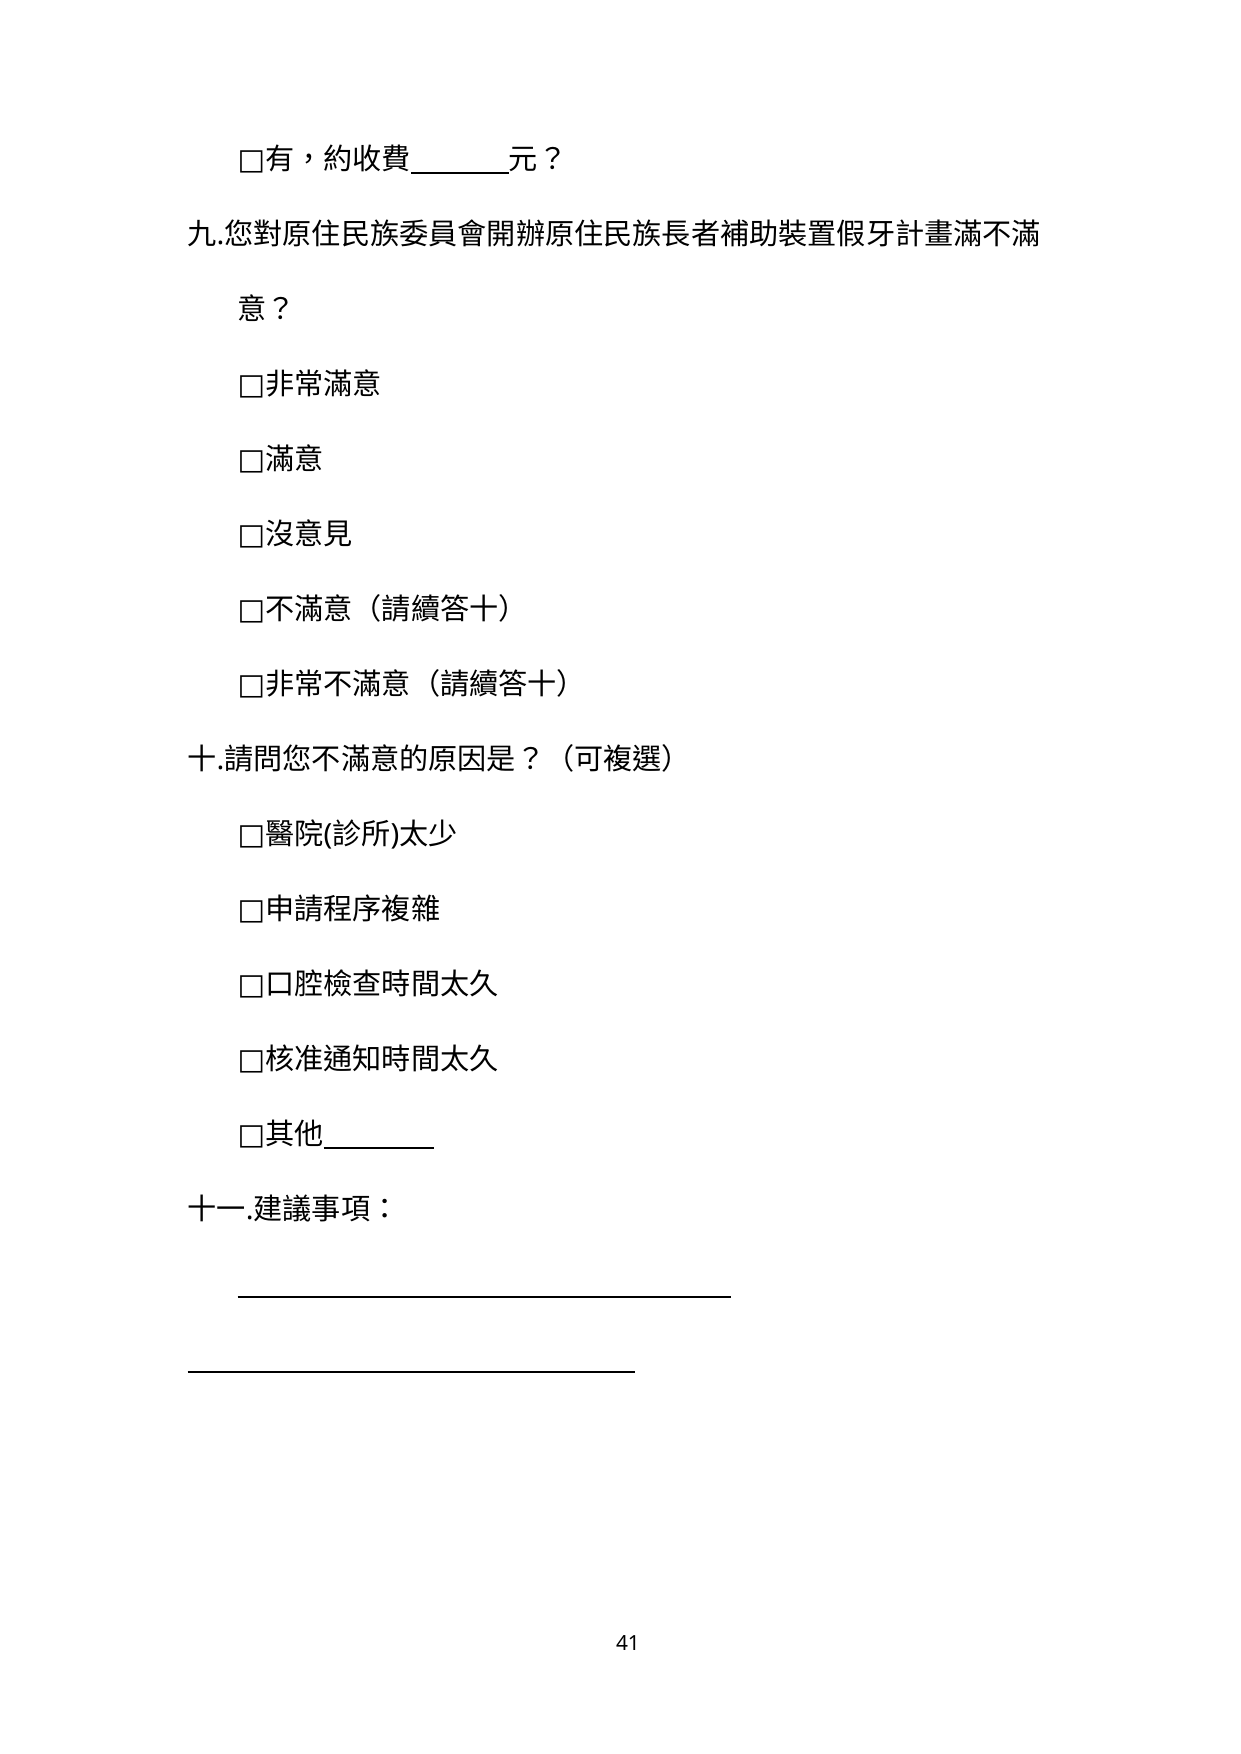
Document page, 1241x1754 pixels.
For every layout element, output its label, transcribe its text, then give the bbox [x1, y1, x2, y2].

text □非常不滿意（請續答十） [237, 644, 1053, 719]
text □滿意 [237, 419, 1053, 494]
text □口腔檢查時間太久 [237, 944, 1053, 1019]
text □其他 [237, 1094, 1053, 1169]
text □不滿意（請續答十） [237, 569, 1053, 644]
text □醫院(診所)太少 [237, 794, 1053, 869]
text □核准通知時間太久 [237, 1019, 1053, 1094]
text □有，約收費 元？ [237, 119, 1053, 194]
text □沒意見 [237, 494, 1053, 569]
text □申請程序複雜 [237, 869, 1053, 944]
list 您對原住民族委員會開辦原住民族長者補助裝置假牙計畫滿不滿意？ [187, 194, 1053, 344]
list 請問您不滿意的原因是？（可複選） [187, 719, 1053, 794]
text □非常滿意 [237, 344, 1053, 419]
list 建議事項： [187, 1169, 1053, 1244]
